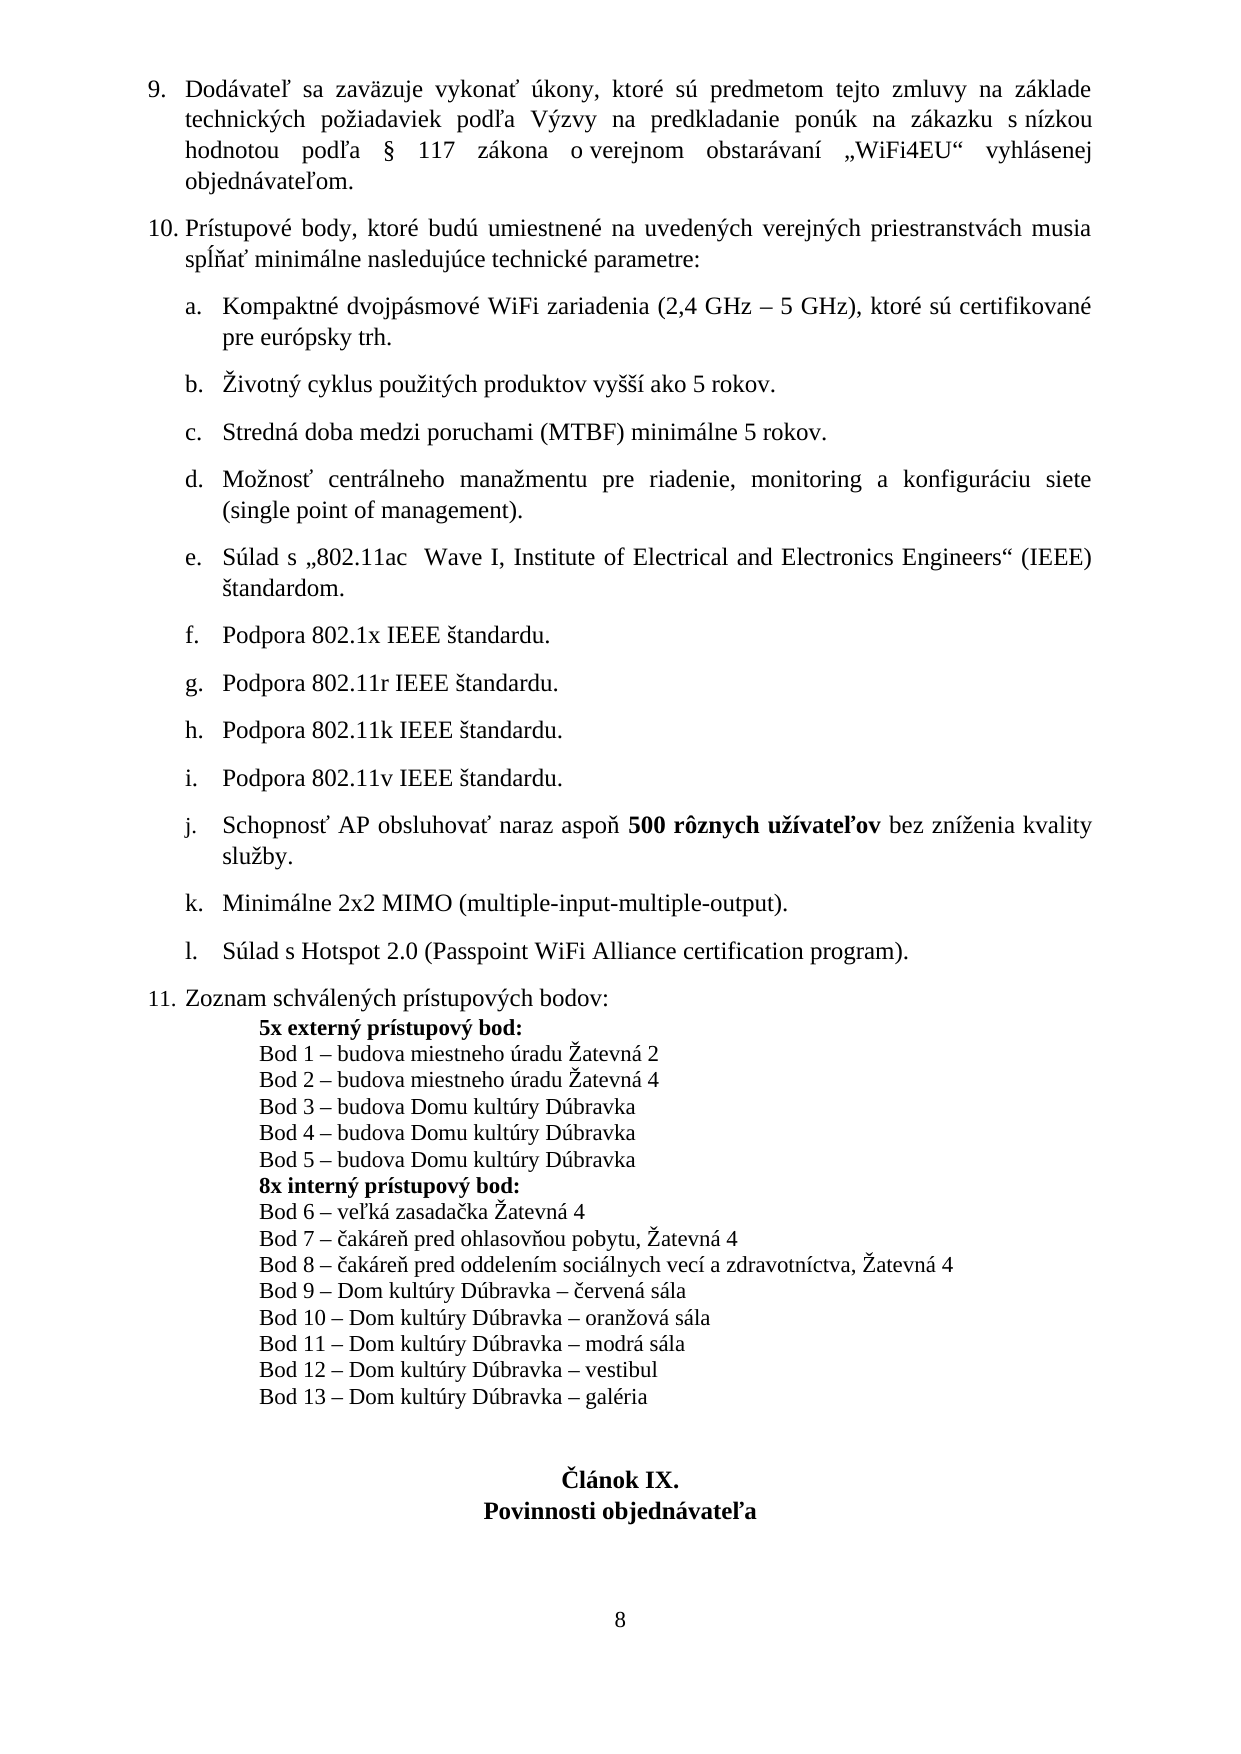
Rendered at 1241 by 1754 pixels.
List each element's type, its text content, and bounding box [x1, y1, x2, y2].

text Bod 5 – budova Domu kultúry Dúbravka [259, 1146, 1093, 1172]
list Schopnosť AP obsluhovať naraz aspoň 500 rôznych užívateľov bez zníženia kvality služby. [185, 810, 1093, 870]
text Bod 4 – budova Domu kultúry Dúbravka [259, 1119, 1093, 1146]
list Minimálne 2x2 MIMO (multiple-input-multiple-output). [185, 888, 1093, 917]
list Dodávateľ sa zaväzuje vykonať úkony, ktoré sú predmetom tejto zmluvy na základe technických požiadaviek podľa Výzvy na predkladanie ponúk na zákazku s nízkou hodnotou podľa § 117 zákona o verejnom obstarávaní „WiFi4EU“ vyhlásenej objednávateľom. [148, 74, 1093, 195]
text Bod 9 – Dom kultúry Dúbravka – červená sála [259, 1277, 1093, 1304]
text Bod 13 – Dom kultúry Dúbravka – galéria [259, 1383, 1093, 1409]
text Bod 11 – Dom kultúry Dúbravka – modrá sála [259, 1330, 1093, 1356]
list Kompaktné dvojpásmové WiFi zariadenia (2,4 GHz – 5 GHz), ktoré sú certifikované pre európsky trh. [185, 291, 1093, 351]
text Bod 12 – Dom kultúry Dúbravka – vestibul [259, 1356, 1093, 1383]
text Bod 2 – budova miestneho úradu Žatevná 4 [259, 1067, 1093, 1093]
list Stredná doba medzi poruchami (MTBF) minimálne 5 rokov. [185, 417, 1093, 446]
list Zoznam schválených prístupových bodov: [148, 983, 1093, 1012]
list Súlad s Hotspot 2.0 (Passpoint WiFi Alliance certification program). [185, 936, 1093, 964]
list Prístupové body, ktoré budú umiestnené na uvedených verejných priestranstvách musia spĺňať minimálne nasledujúce technické parametre: [148, 213, 1093, 273]
list Podpora 802.1x IEEE štandardu. [185, 621, 1093, 649]
text 8x interný prístupový bod: [259, 1172, 1093, 1198]
text Článok IX. [148, 1465, 1093, 1494]
text Bod 3 – budova Domu kultúry Dúbravka [259, 1093, 1093, 1119]
list Podpora 802.11k IEEE štandardu. [185, 715, 1093, 744]
text Bod 10 – Dom kultúry Dúbravka – oranžová sála [259, 1304, 1093, 1330]
text 5x externý prístupový bod: [259, 1014, 1093, 1040]
list Podpora 802.11v IEEE štandardu. [185, 763, 1093, 792]
list Podpora 802.11r IEEE štandardu. [185, 668, 1093, 697]
text Bod 8 – čakáreň pred oddelením sociálnych vecí a zdravotníctva, Žatevná 4 [259, 1251, 1093, 1277]
text Povinnosti objednávateľa [148, 1496, 1093, 1525]
list Životný cyklus použitých produktov vyšší ako 5 rokov. [185, 369, 1093, 398]
text Bod 7 – čakáreň pred ohlasovňou pobytu, Žatevná 4 [259, 1225, 1093, 1251]
text Bod 6 – veľká zasadačka Žatevná 4 [259, 1198, 1093, 1225]
text Bod 1 – budova miestneho úradu Žatevná 2 [259, 1040, 1093, 1067]
list Súlad s „802.11ac Wave I, Institute of Electrical and Electronics Engineers“ (IEEE) štandardom. [185, 542, 1093, 602]
list Možnosť centrálneho manažmentu pre riadenie, monitoring a konfiguráciu siete (single point of management). [185, 464, 1093, 524]
